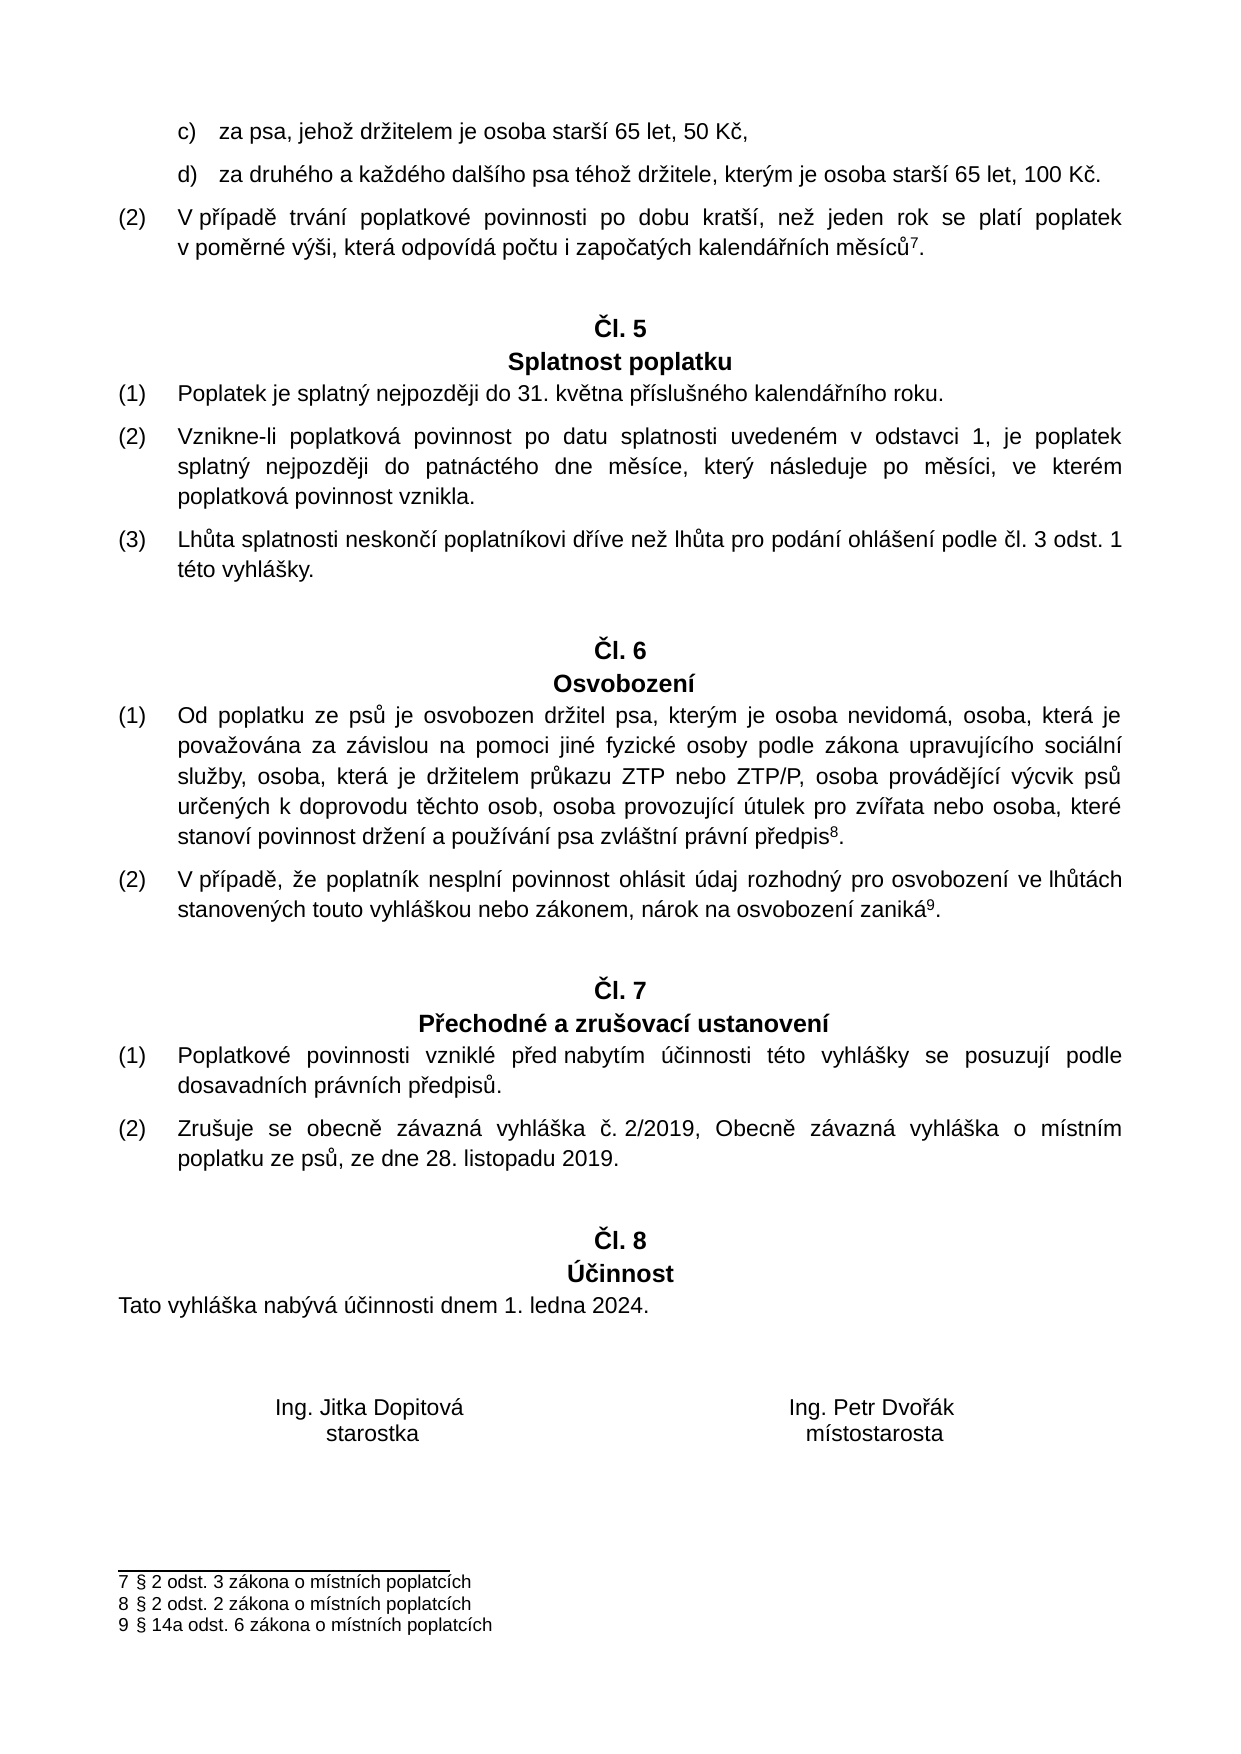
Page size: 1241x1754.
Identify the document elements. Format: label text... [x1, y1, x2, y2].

table_header Ing. Petr Dvořák místostarosta [620, 1334, 1122, 1452]
list V případě, že poplatník nesplní povinnost ohlásit údaj rozhodný pro osvobození ve lhůtách stanovených touto vyhláškou nebo zákonem, nárok na osvobození zaniká. [118, 866, 1122, 922]
list § 14a odst. 6 zákona o místních poplatcích [118, 1614, 1122, 1635]
list Lhůta splatnosti neskončí poplatníkovi dříve než lhůta pro podání ohlášení podle čl. 3 odst. 1 této vyhlášky. [118, 526, 1122, 582]
subtitle Čl. 5 Splatnost poplatku [118, 314, 1122, 376]
text Tato vyhláška nabývá účinnosti dnem 1. ledna 2024. [118, 1292, 1122, 1318]
subtitle Čl. 7 Přechodné a zrušovací ustanovení [118, 976, 1122, 1038]
subtitle Čl. 6 Osvobození [118, 636, 1122, 698]
list § 2 odst. 2 zákona o místních poplatcích [118, 1592, 1122, 1614]
table_header Ing. Jitka Dopitová starostka [118, 1334, 620, 1452]
subtitle Čl. 8 Účinnost [118, 1226, 1122, 1287]
list V případě trvání poplatkové povinnosti po dobu kratší, než jeden rok se platí poplatek v poměrné výši, která odpovídá počtu i započatých kalendářních měsíců. [118, 203, 1122, 260]
list za druhého a každého dalšího psa téhož držitele, kterým je osoba starší 65 let, 100 Kč. [177, 161, 1122, 187]
list Vznikne-li poplatková povinnost po datu splatnosti uvedeném v odstavci 1, je poplatek splatný nejpozději do patnáctého dne měsíce, který následuje po měsíci, ve kterém poplatková povinnost vznikla. [118, 423, 1122, 509]
list Poplatkové povinnosti vzniklé před nabytím účinnosti této vyhlášky se posuzují podle dosavadních právních předpisů. [118, 1042, 1122, 1099]
list Poplatek je splatný nejpozději do 31. května příslušného kalendářního roku. [118, 380, 1122, 406]
list Zrušuje se obecně závazná vyhláška č. 2/2019, Obecně závazná vyhláška o místním poplatku ze psů, ze dne 28. listopadu 2019. [118, 1115, 1122, 1172]
list za psa, jehož držitelem je osoba starší 65 let, 50 Kč, [177, 118, 1122, 144]
list § 2 odst. 3 zákona o místních poplatcích [118, 1571, 1122, 1592]
list Od poplatku ze psů je osvobozen držitel psa, kterým je osoba nevidomá, osoba, která je považována za závislou na pomoci jiné fyzické osoby podle zákona upravujícího sociální služby, osoba, která je držitelem průkazu ZTP nebo ZTP/P, osoba provádějící výcvik psů určených k doprovodu těchto osob, osoba provozující útulek pro zvířata nebo osoba, které stanoví povinnost držení a používání psa zvláštní právní předpis. [118, 702, 1122, 849]
